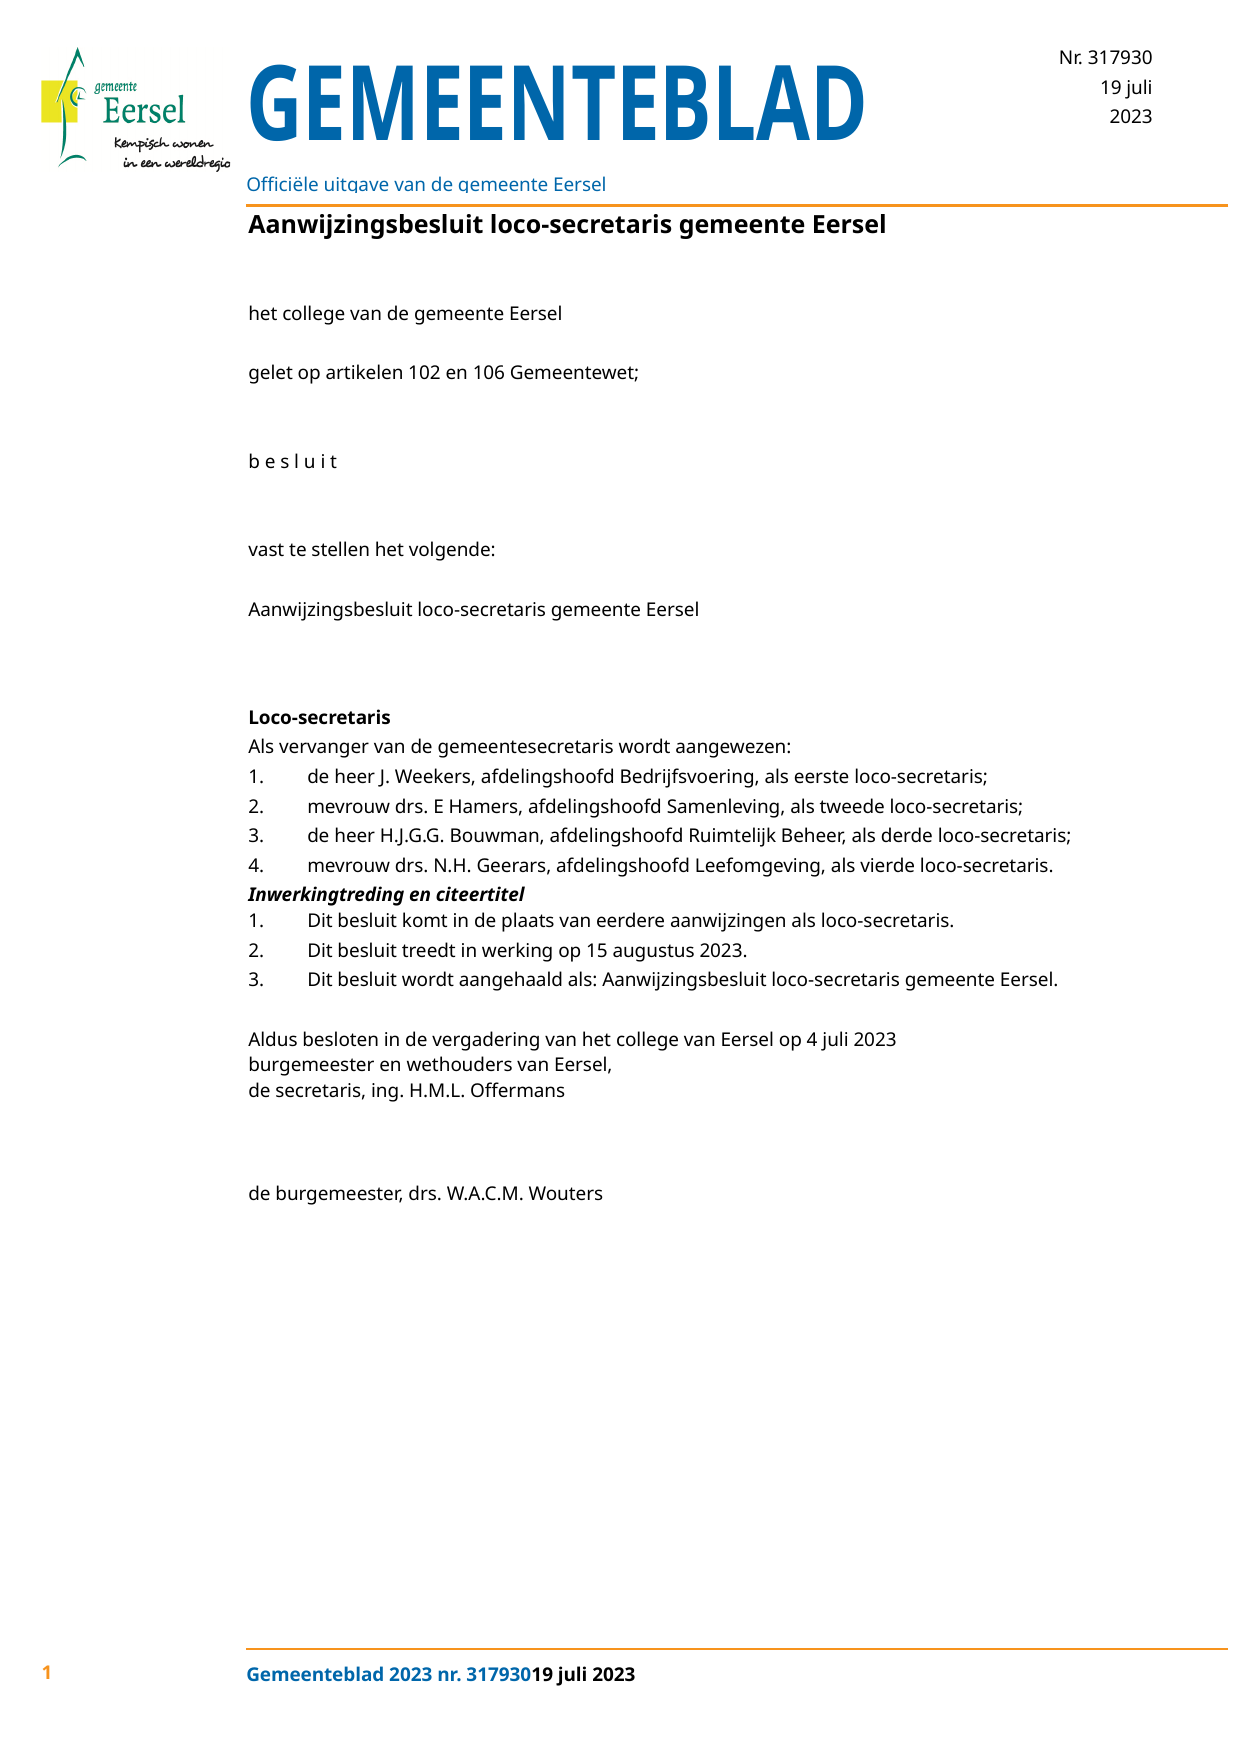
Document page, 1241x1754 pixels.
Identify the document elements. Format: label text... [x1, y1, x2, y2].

text Aanwijzingsbesluit loco-secretaris gemeente Eersel [248, 207, 1152, 241]
text de burgemeester, drs. W.A.C.M. Wouters [248, 1180, 1152, 1206]
text gelet op artikelen 102 en 106 Gemeentewet; [248, 359, 1152, 385]
text Aldus besloten in de vergadering van het college van Eersel op 4 juli 2023 [248, 1026, 1152, 1051]
text Inwerkingtreding en citeertitel [248, 882, 1152, 907]
text de secretaris, ing. H.M.L. Offermans [248, 1077, 1152, 1103]
list Dit besluit treedt in werking op 15 augustus 2023. [248, 937, 1152, 963]
list Dit besluit wordt aangehaald als: Aanwijzingsbesluit loco-secretaris gemeente Eersel. [248, 967, 1152, 992]
text Loco-secretaris [248, 704, 1152, 730]
text Aanwijzingsbesluit loco-secretaris gemeente Eersel [248, 596, 1152, 621]
list Dit besluit komt in de plaats van eerdere aanwijzingen als loco-secretaris. [248, 907, 1152, 933]
picture [41, 47, 231, 172]
text vast te stellen het volgende: [248, 537, 1152, 562]
list de heer J. Weekers, afdelingshoofd Bedrijfsvoering, als eerste loco-secretaris; [248, 763, 1152, 789]
list de heer H.J.G.G. Bouwman, afdelingshoofd Ruimtelijk Beheer, als derde loco-secretaris; [248, 822, 1152, 848]
text b e s l u i t [248, 448, 1152, 473]
text het college van de gemeente Eersel [248, 300, 1152, 326]
list mevrouw drs. N.H. Geerars, afdelingshoofd Leefomgeving, als vierde loco-secretaris. [248, 852, 1152, 878]
text Als vervanger van de gemeentesecretaris wordt aangewezen: [248, 734, 1152, 759]
list mevrouw drs. E Hamers, afdelingshoofd Samenleving, als tweede loco-secretaris; [248, 793, 1152, 819]
text burgemeester en wethouders van Eersel, [248, 1051, 1152, 1077]
